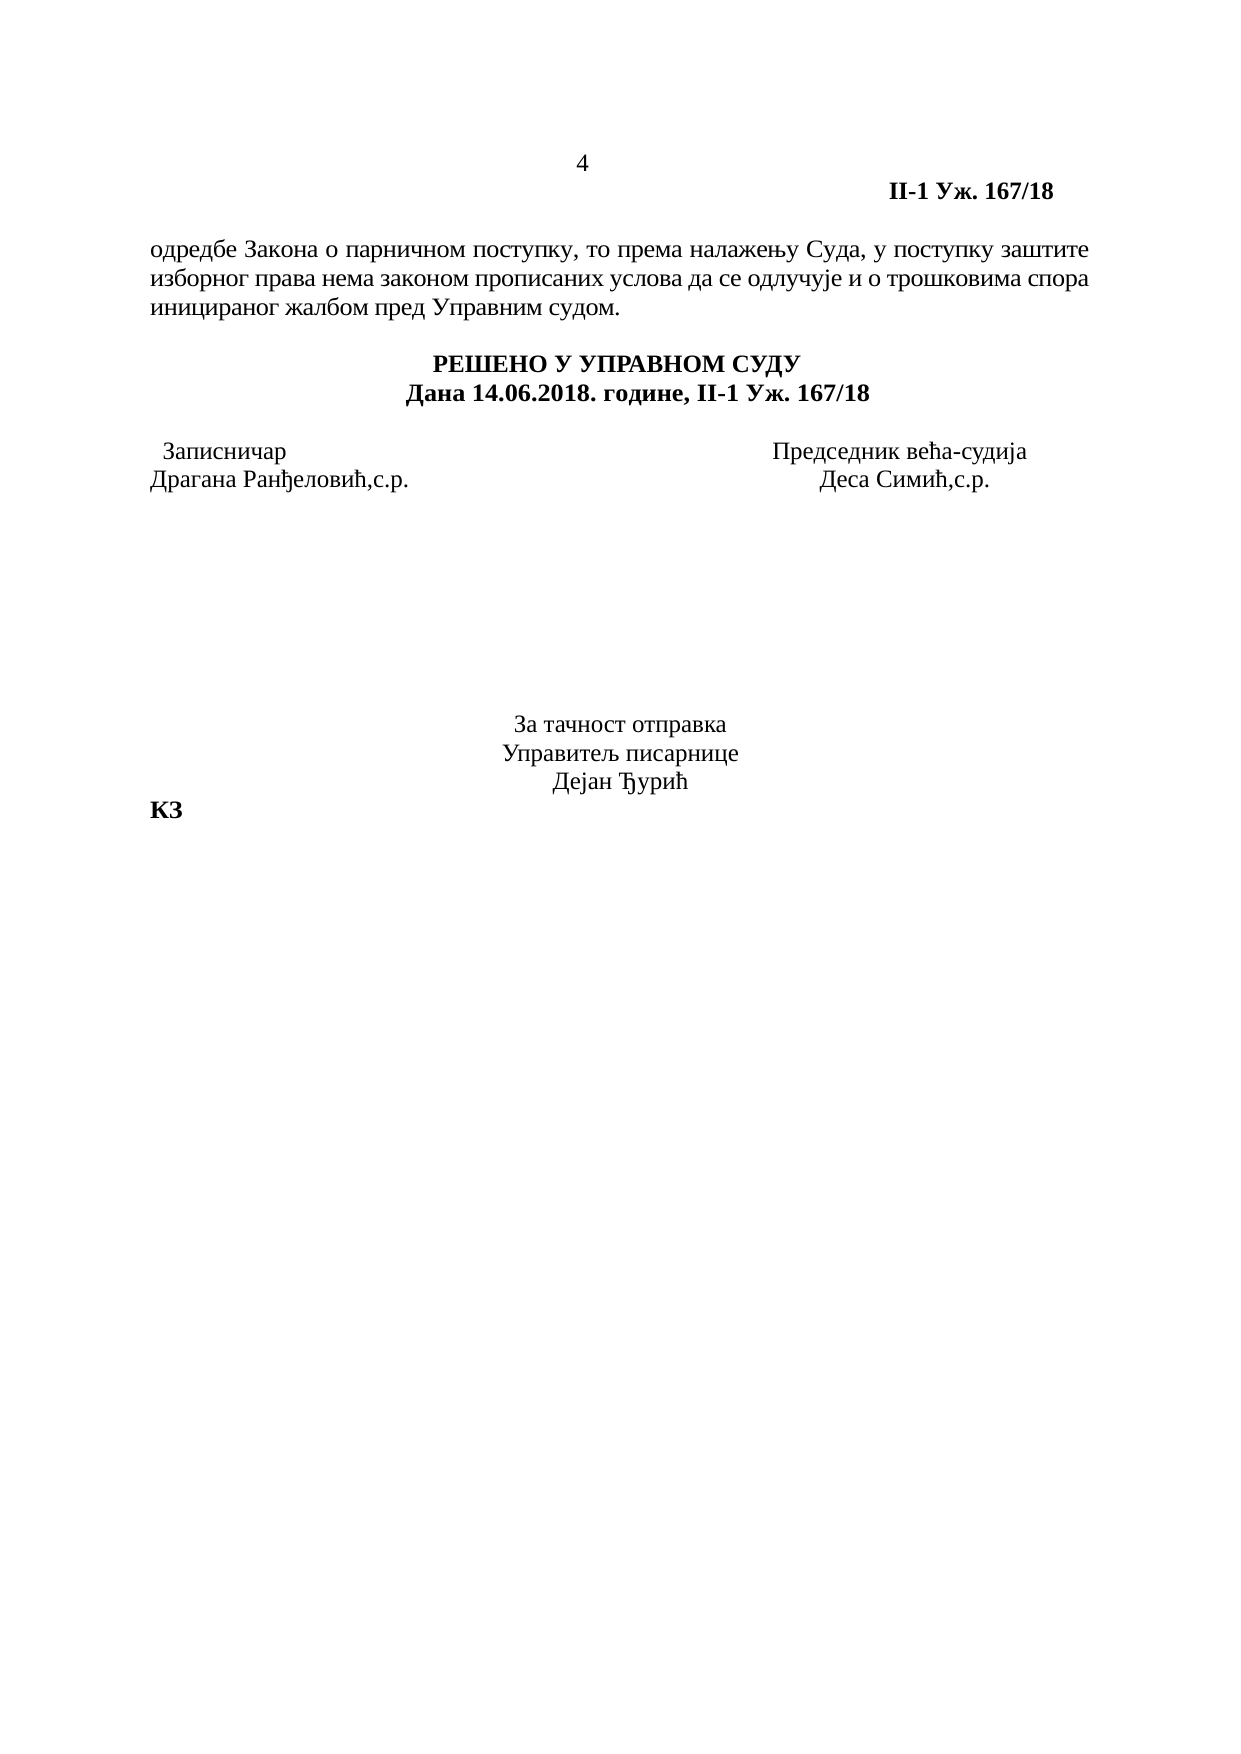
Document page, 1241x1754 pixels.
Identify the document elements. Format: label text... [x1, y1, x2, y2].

text РЕШЕНО У УПРАВНОМ СУДУ [150, 349, 1090, 378]
text Записничар Председник већа-судија [150, 436, 1089, 464]
text Дејан Ђурић [150, 766, 1090, 795]
text одредбе Закона о парничном поступку, то према налажењу Суда, у поступку заштите изборног права нема законом прописаних услова да се одлучује и о трошковима спора иницираног жалбом пред Управним судом. [150, 234, 1090, 321]
text Управитељ писарнице [150, 738, 1090, 766]
text КЗ [150, 795, 1090, 824]
text За тачност отправка [150, 709, 1090, 738]
text Дана 14.06.2018. године, II-1 Уж. 167/18 [150, 378, 1090, 407]
text Драгана Ранђеловић,с.р. Деса Симић,с.р. [150, 464, 1089, 522]
